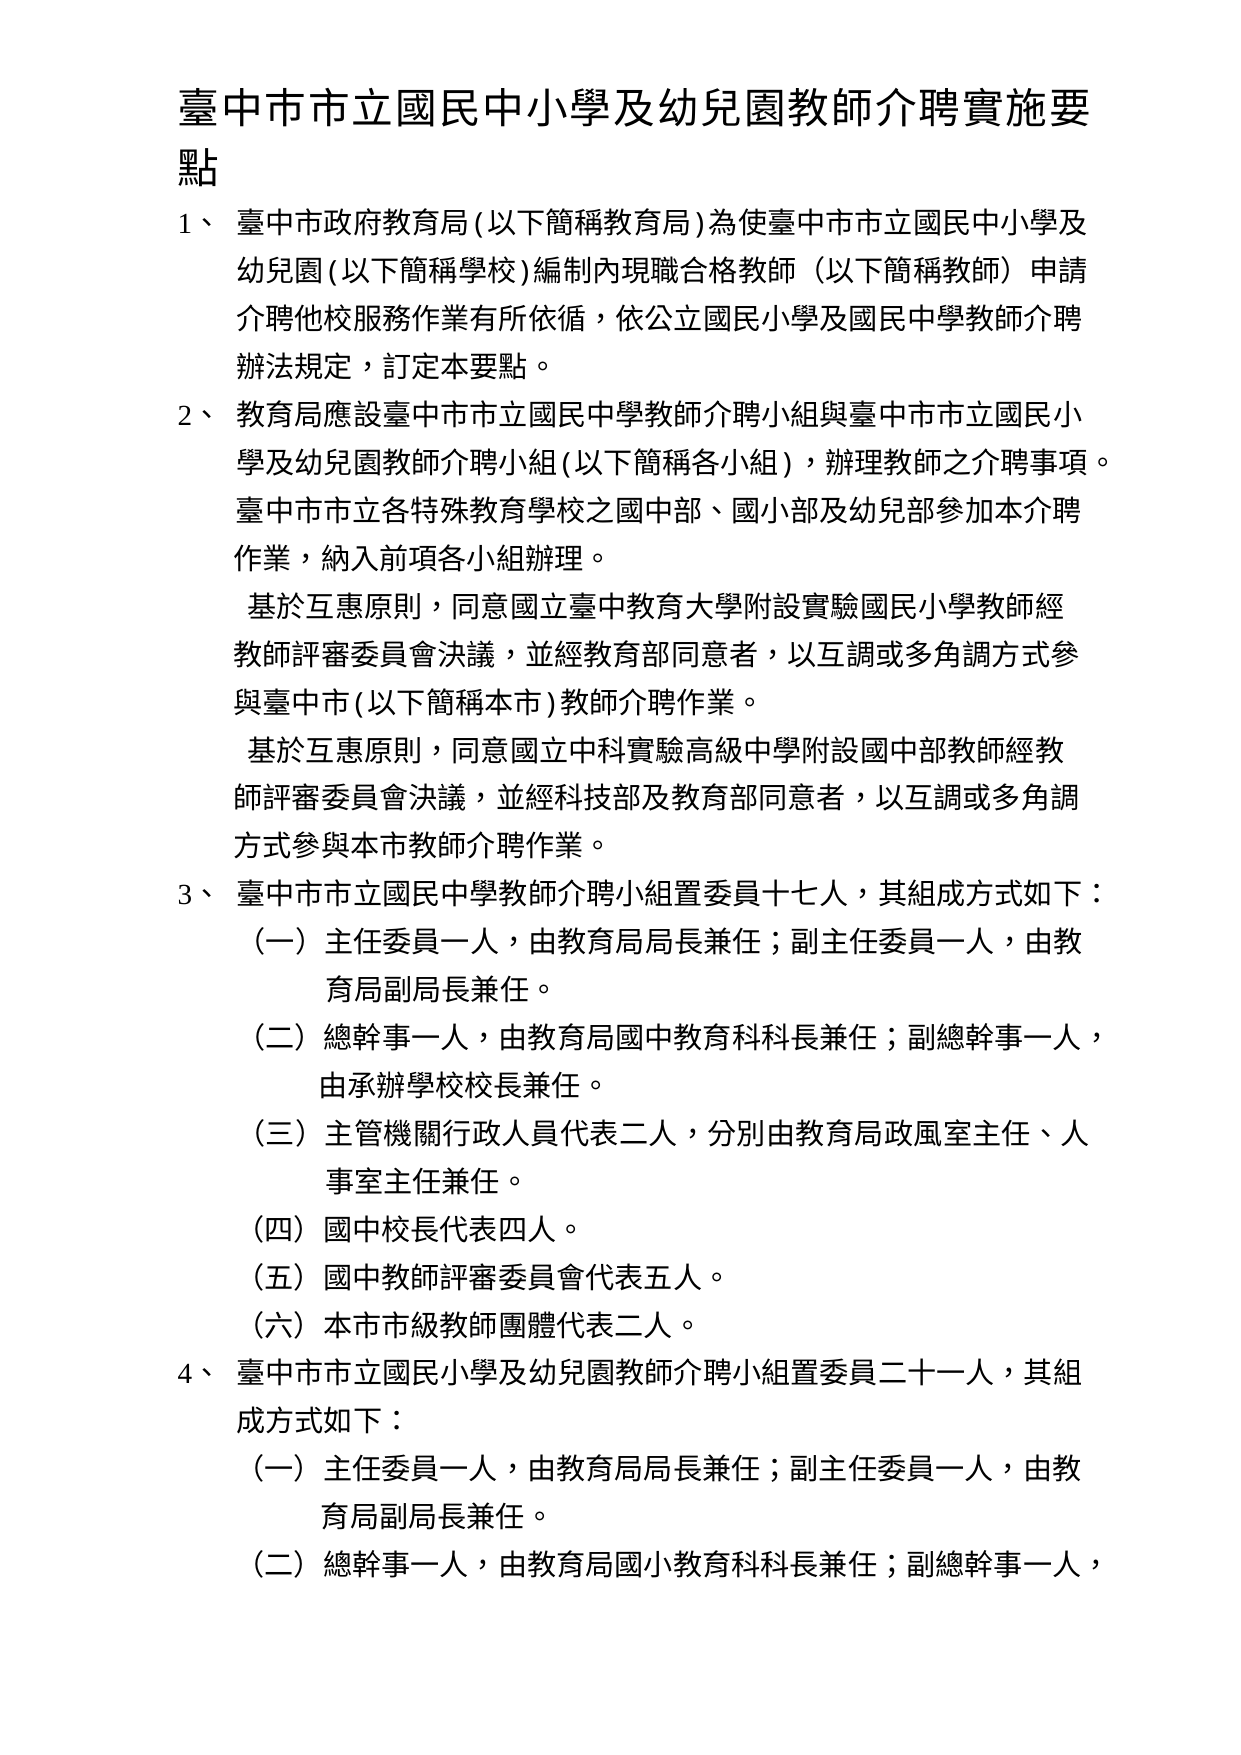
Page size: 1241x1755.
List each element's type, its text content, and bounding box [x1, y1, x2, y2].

text （四）國中校長代表四人。 [235, 1202, 1093, 1250]
text （二）總幹事一人，由教育局國中教育科科長兼任；副總幹事一人，由承辦學校校長兼任。 [236, 1010, 1093, 1106]
list 臺中市市立國民中學教師介聘小組置委員十七人，其組成方式如下： [177, 866, 1093, 914]
text （五）國中教師評審委員會代表五人。 [235, 1250, 1093, 1298]
text （一）主任委員一人，由教育局局長兼任；副主任委員一人，由教育局副局長兼任。 [236, 914, 1093, 1010]
text 臺中巿市立國民中小學及幼兒園教師介聘實施要點 [177, 75, 1093, 196]
list 臺中市政府教育局(以下簡稱教育局)為使臺中市市立國民中小學及幼兒園(以下簡稱學校)編制內現職合格教師（以下簡稱教師）申請介聘他校服務作業有所依循，依公立國民小學及國民中學教師介聘辦法規定，訂定本要點。 [177, 196, 1093, 387]
text （六）本市市級教師團體代表二人。 [235, 1298, 1093, 1346]
text 基於互惠原則，同意國立臺中教育大學附設實驗國民小學教師經教師評審委員會決議，並經教育部同意者，以互調或多角調方式參與臺中市(以下簡稱本市)教師介聘作業。 [177, 579, 1093, 723]
list 教育局應設臺中市市立國民中學教師介聘小組與臺中市市立國民小學及幼兒園教師介聘小組(以下簡稱各小組)，辦理教師之介聘事項。 [177, 387, 1093, 483]
text （三）主管機關行政人員代表二人，分別由教育局政風室主任、人事室主任兼任。 [236, 1106, 1093, 1202]
list 臺中市市立國民小學及幼兒園教師介聘小組置委員二十一人，其組成方式如下： [177, 1346, 1093, 1441]
text （二）總幹事一人，由教育局國小教育科科長兼任；副總幹事一人，由承辦校校長兼任。 [235, 1537, 1093, 1585]
text （一）主任委員一人，由教育局局長兼任；副主任委員一人，由教育局副局長兼任。 [235, 1441, 1093, 1537]
text 基於互惠原則，同意國立中科實驗高級中學附設國中部教師經教師評審委員會決議，並經科技部及教育部同意者，以互調或多角調方式參與本市教師介聘作業。 [177, 723, 1093, 866]
text 臺中市市立各特殊教育學校之國中部、國小部及幼兒部參加本介聘作業，納入前項各小組辦理。 [177, 483, 1093, 579]
